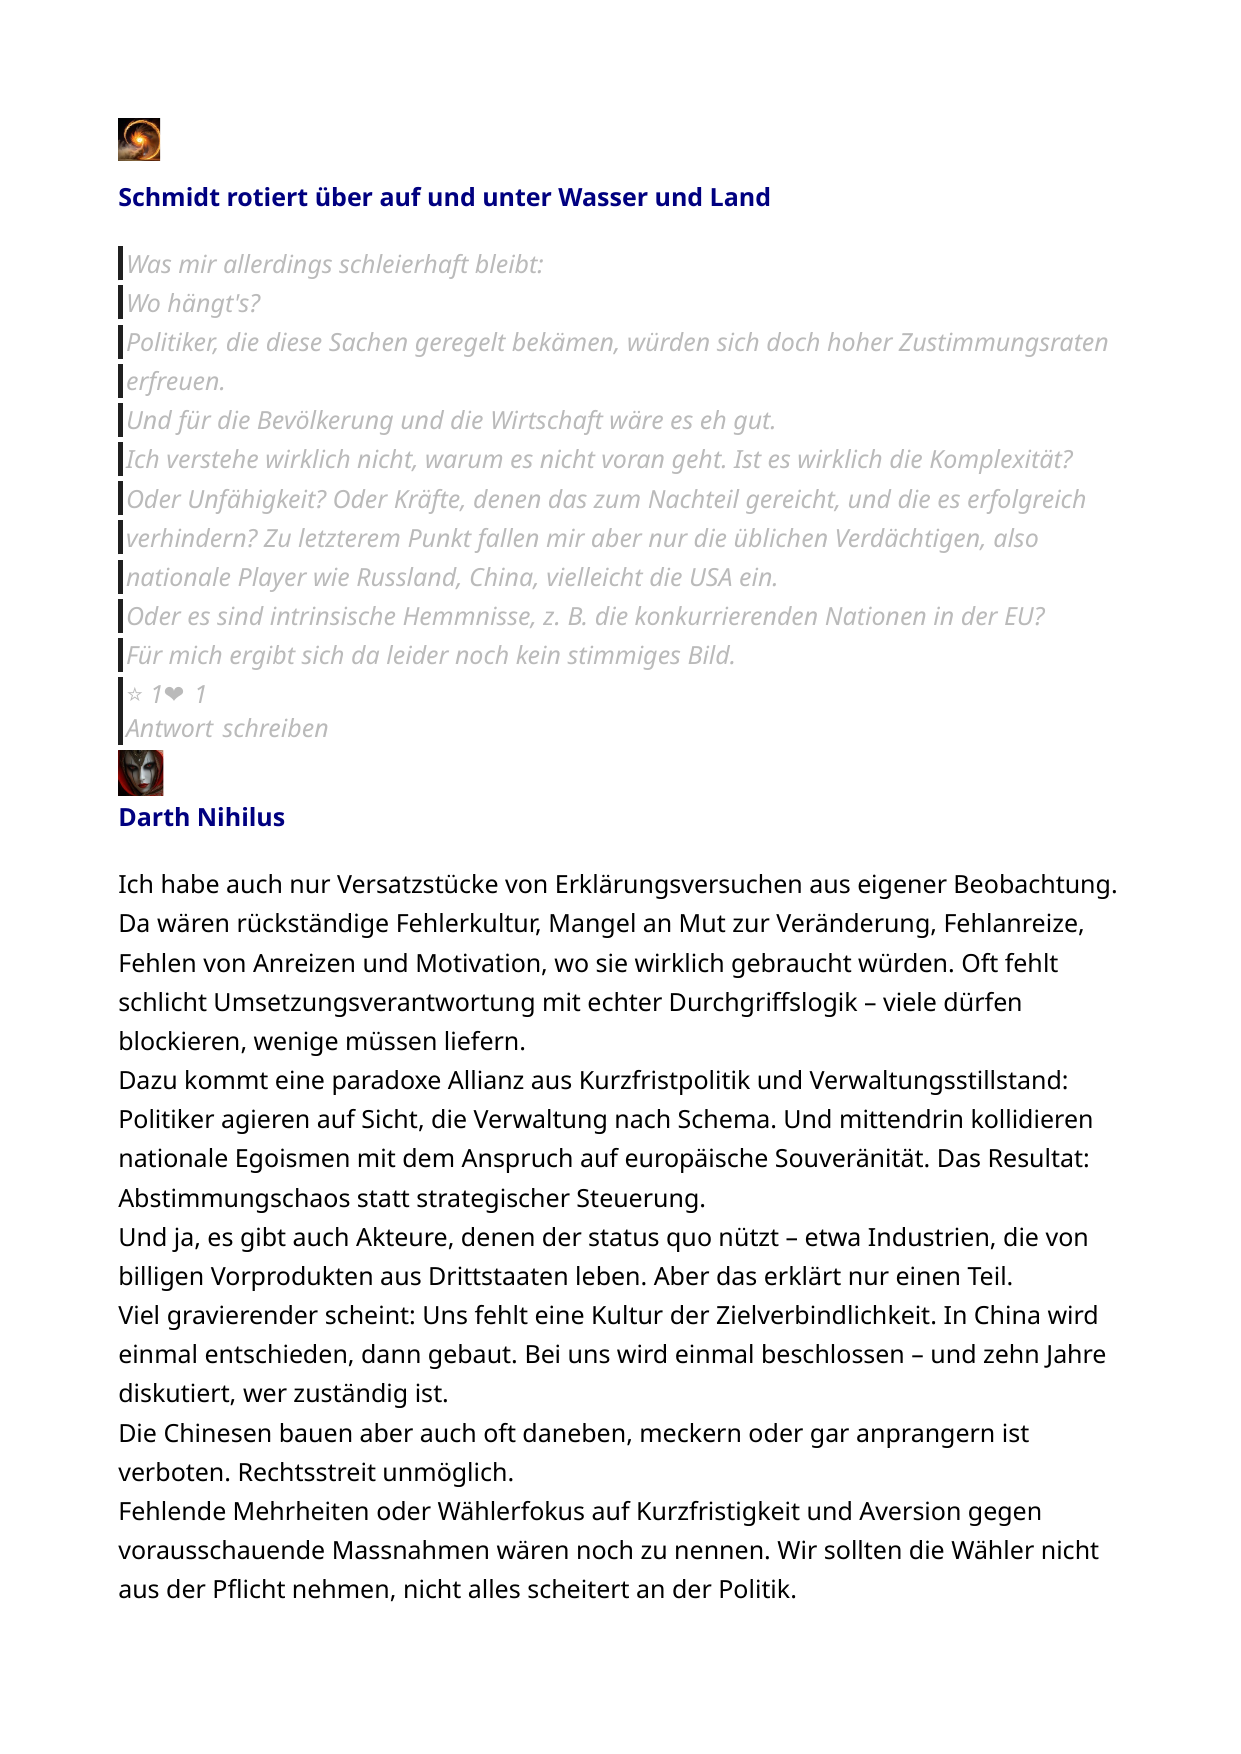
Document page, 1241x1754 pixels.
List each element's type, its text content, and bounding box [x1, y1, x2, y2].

text Und ja, es gibt auch Akteure, denen der status quo nützt – etwa Industrien, die von billigen Vorprodukten aus Drittstaaten leben. Aber das erklärt nur einen Teil. [118, 1219, 1122, 1293]
text Für mich ergibt sich da leider noch kein stimmiges Bild. [123, 638, 1122, 672]
picture [118, 750, 164, 796]
text Ich habe auch nur Versatzstücke von Erklärungsversuchen aus eigener Beobachtung. Da wären rückständige Fehlerkultur, Mangel an Mut zur Veränderung, Fehlanreize, Fehlen von Anreizen und Motivation, wo sie wirklich gebraucht würden. Oft fehlt schlicht Umsetzungsverantwortung mit echter Durchgriffslogik – viele dürfen blockieren, wenige müssen liefern. [118, 867, 1122, 1058]
text Antwort schreiben [123, 711, 1122, 745]
text Viel gravierender scheint: Uns fehlt eine Kultur der Zielverbindlichkeit. In China wird einmal entschieden, dann gebaut. Bei uns wird einmal beschlossen – und zehn Jahre diskutiert, wer zuständig ist. [118, 1298, 1122, 1410]
picture [118, 118, 161, 161]
text Ich verstehe wirklich nicht, warum es nicht voran geht. Ist es wirklich die Komplexität? Oder Unfähigkeit? Oder Kräfte, denen das zum Nachteil gereicht, und die es erfolgreich verhindern? Zu letzterem Punkt fallen mir aber nur die üblichen Verdächtigen, also nationale Player wie Russland, China, vielleicht die USA ein. [118, 442, 1122, 594]
text Oder es sind intrinsische Hemmnisse, z. B. die konkurrierenden Nationen in der EU? [123, 599, 1122, 633]
text Und für die Bevölkerung und die Wirtschaft wäre es eh gut. [123, 403, 1122, 437]
text ⭐️ 1❤️ 1 [123, 677, 1122, 711]
text Dazu kommt eine paradoxe Allianz aus Kurzfristpolitik und Verwaltungsstillstand: Politiker agieren auf Sicht, die Verwaltung nach Schema. Und mittendrin kollidieren nationale Egoismen mit dem Anspruch auf europäische Souveränität. Das Resultat: Abstimmungschaos statt strategischer Steuerung. [118, 1063, 1122, 1214]
text Die Chinesen bauen aber auch oft daneben, meckern oder gar anprangern ist verboten. Rechtsstreit unmöglich. [118, 1415, 1122, 1488]
text Fehlende Mehrheiten oder Wählerfokus auf Kurzfristigkeit und Aversion gegen vorausschauende Massnahmen wären noch zu nennen. Wir sollten die Wähler nicht aus der Pflicht nehmen, nicht alles scheitert an der Politik. [118, 1494, 1122, 1606]
subtitle Darth Nihilus [118, 800, 1122, 834]
text Politiker, die diese Sachen geregelt bekämen, würden sich doch hoher Zustimmungsraten erfreuen. [118, 324, 1122, 398]
text Wo hängt's? [123, 285, 1122, 319]
subtitle Schmidt rotiert über auf und unter Wasser und Land [118, 179, 1122, 213]
text Was mir allerdings schleierhaft bleibt: [123, 246, 1122, 280]
